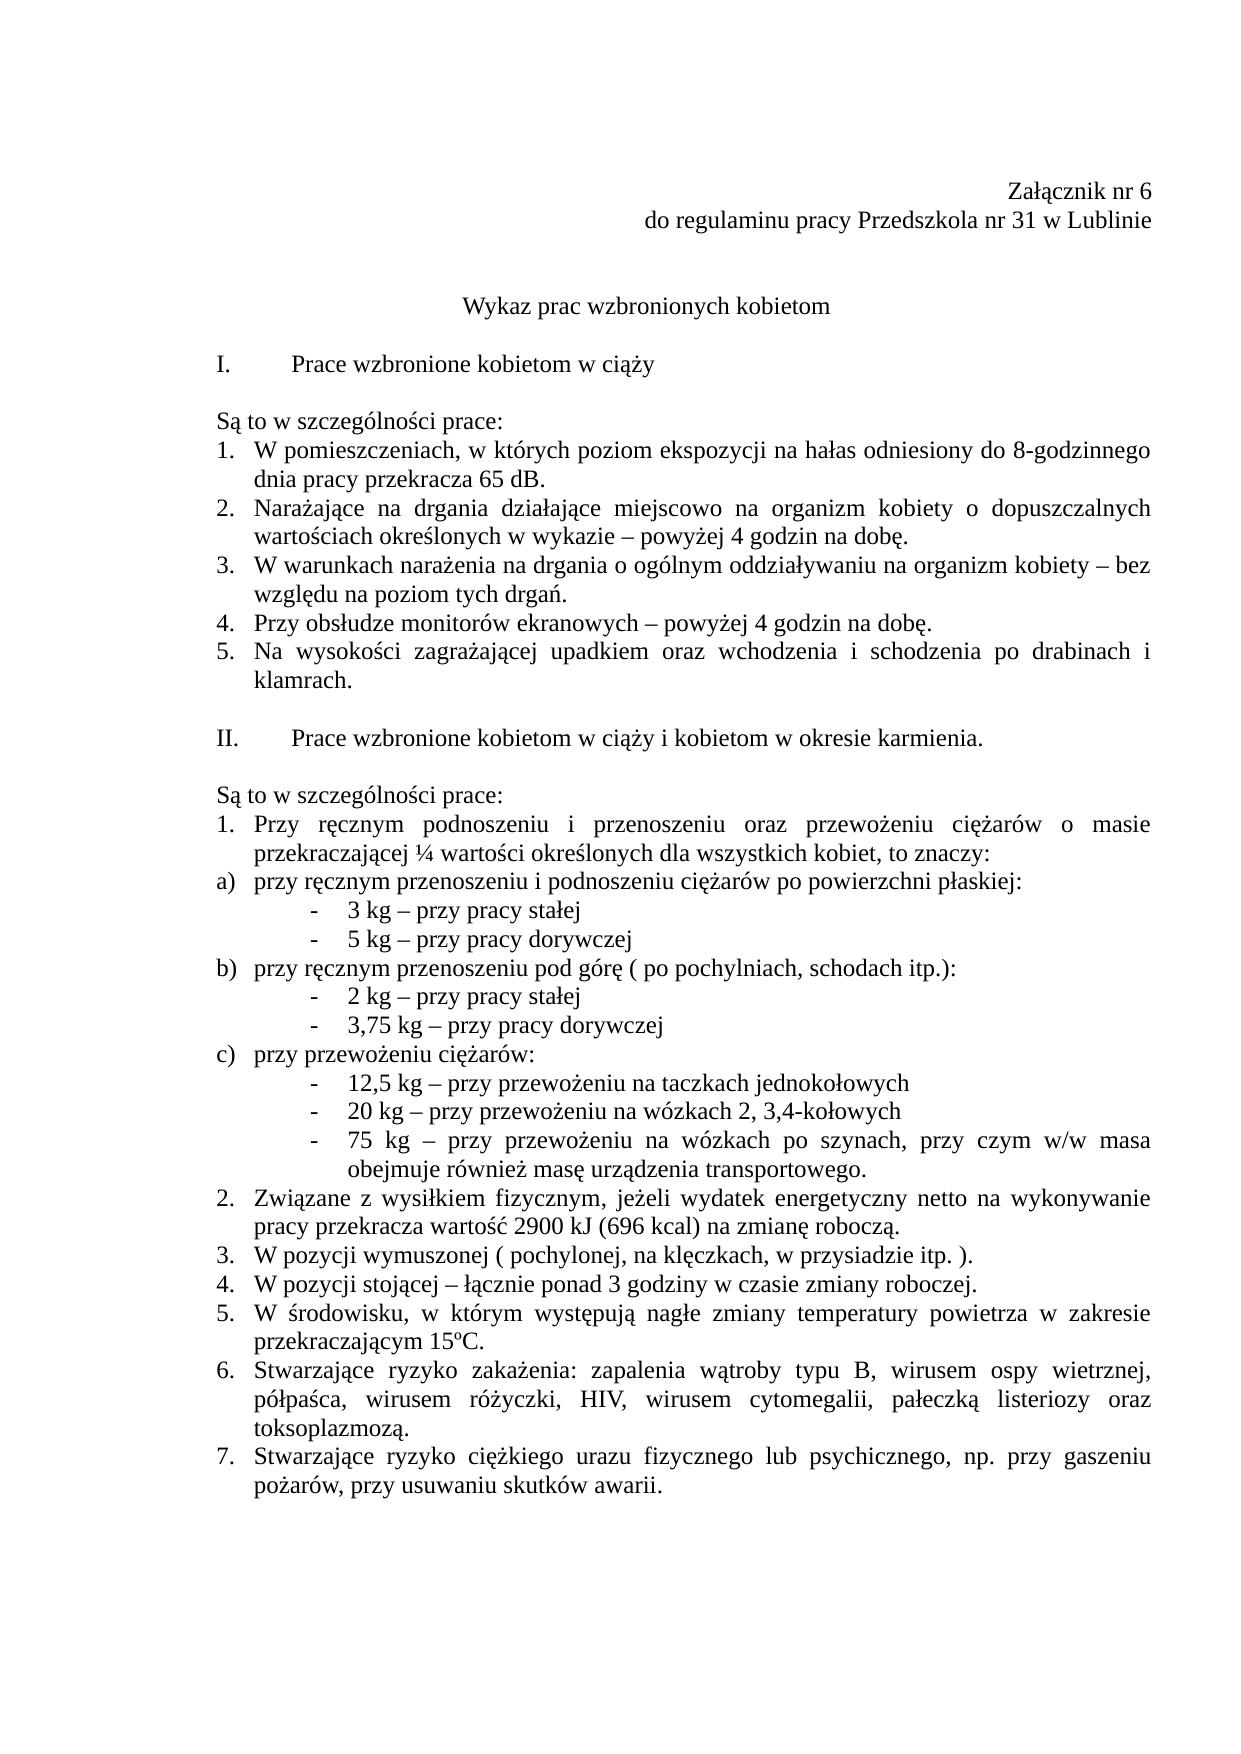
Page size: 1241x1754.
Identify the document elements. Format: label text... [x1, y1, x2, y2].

text Są to w szczególności prace: [216, 780, 1152, 809]
list Związane z wysiłkiem fizycznym, jeżeli wydatek energetyczny netto na wykonywanie pracy przekracza wartość 2900 kJ (696 kcal) na zmianę roboczą. [216, 1183, 1152, 1240]
list Na wysokości zagrażającej upadkiem oraz wchodzenia i schodzenia po drabinach i klamrach. [216, 636, 1152, 694]
list W pozycji stojącej – łącznie ponad 3 godziny w czasie zmiany roboczej. [216, 1269, 1152, 1298]
list 3,75 kg – przy pracy dorywczej [310, 1010, 1152, 1039]
list W środowisku, w którym występują nagłe zmiany temperatury powietrza w zakresie przekraczającym 15ºC. [216, 1298, 1152, 1355]
list 2 kg – przy pracy stałej [310, 981, 1152, 1010]
list 3 kg – przy pracy stałej [310, 895, 1152, 924]
text Są to w szczególności prace: [216, 406, 1152, 435]
list 75 kg – przy przewożeniu na wózkach po szynach, przy czym w/w masa obejmuje również masę urządzenia transportowego. [310, 1125, 1152, 1183]
list Stwarzające ryzyko zakażenia: zapalenia wątroby typu B, wirusem ospy wietrznej, półpaśca, wirusem różyczki, HIV, wirusem cytomegalii, pałeczką listeriozy oraz toksoplazmozą. [216, 1355, 1152, 1441]
list przy przewożeniu ciężarów: [216, 1039, 1152, 1068]
list 20 kg – przy przewożeniu na wózkach 2, 3,4-kołowych [310, 1096, 1152, 1125]
list przy ręcznym przenoszeniu pod górę ( po pochylniach, schodach itp.): [216, 953, 1152, 981]
list Narażające na drgania działające miejscowo na organizm kobiety o dopuszczalnych wartościach określonych w wykazie – powyżej 4 godzin na dobę. [216, 493, 1152, 550]
list 12,5 kg – przy przewożeniu na taczkach jednokołowych [310, 1068, 1152, 1096]
list W pomieszczeniach, w których poziom ekspozycji na hałas odniesiony do 8-godzinnego dnia pracy przekracza 65 dB. [216, 435, 1152, 493]
list Stwarzające ryzyko ciężkiego urazu fizycznego lub psychicznego, np. przy gaszeniu pożarów, przy usuwaniu skutków awarii. [216, 1441, 1152, 1499]
list Przy obsłudze monitorów ekranowych – powyżej 4 godzin na dobę. [216, 608, 1152, 636]
list przy ręcznym przenoszeniu i podnoszeniu ciężarów po powierzchni płaskiej: [216, 866, 1152, 895]
list Prace wzbronione kobietom w ciąży [216, 349, 1152, 378]
list Prace wzbronione kobietom w ciąży i kobietom w okresie karmienia. [216, 723, 1152, 751]
list W pozycji wymuszonej ( pochylonej, na klęczkach, w przysiadzie itp. ). [216, 1240, 1152, 1269]
text Załącznik nr 6 do regulaminu pracy Przedszkola nr 31 w Lublinie [141, 176, 1152, 234]
text Wykaz prac wzbronionych kobietom [141, 291, 1152, 320]
list W warunkach narażenia na drgania o ogólnym oddziaływaniu na organizm kobiety – bez względu na poziom tych drgań. [216, 550, 1152, 608]
list Przy ręcznym podnoszeniu i przenoszeniu oraz przewożeniu ciężarów o masie przekraczającej ¼ wartości określonych dla wszystkich kobiet, to znaczy: [216, 809, 1152, 866]
list 5 kg – przy pracy dorywczej [310, 924, 1152, 953]
